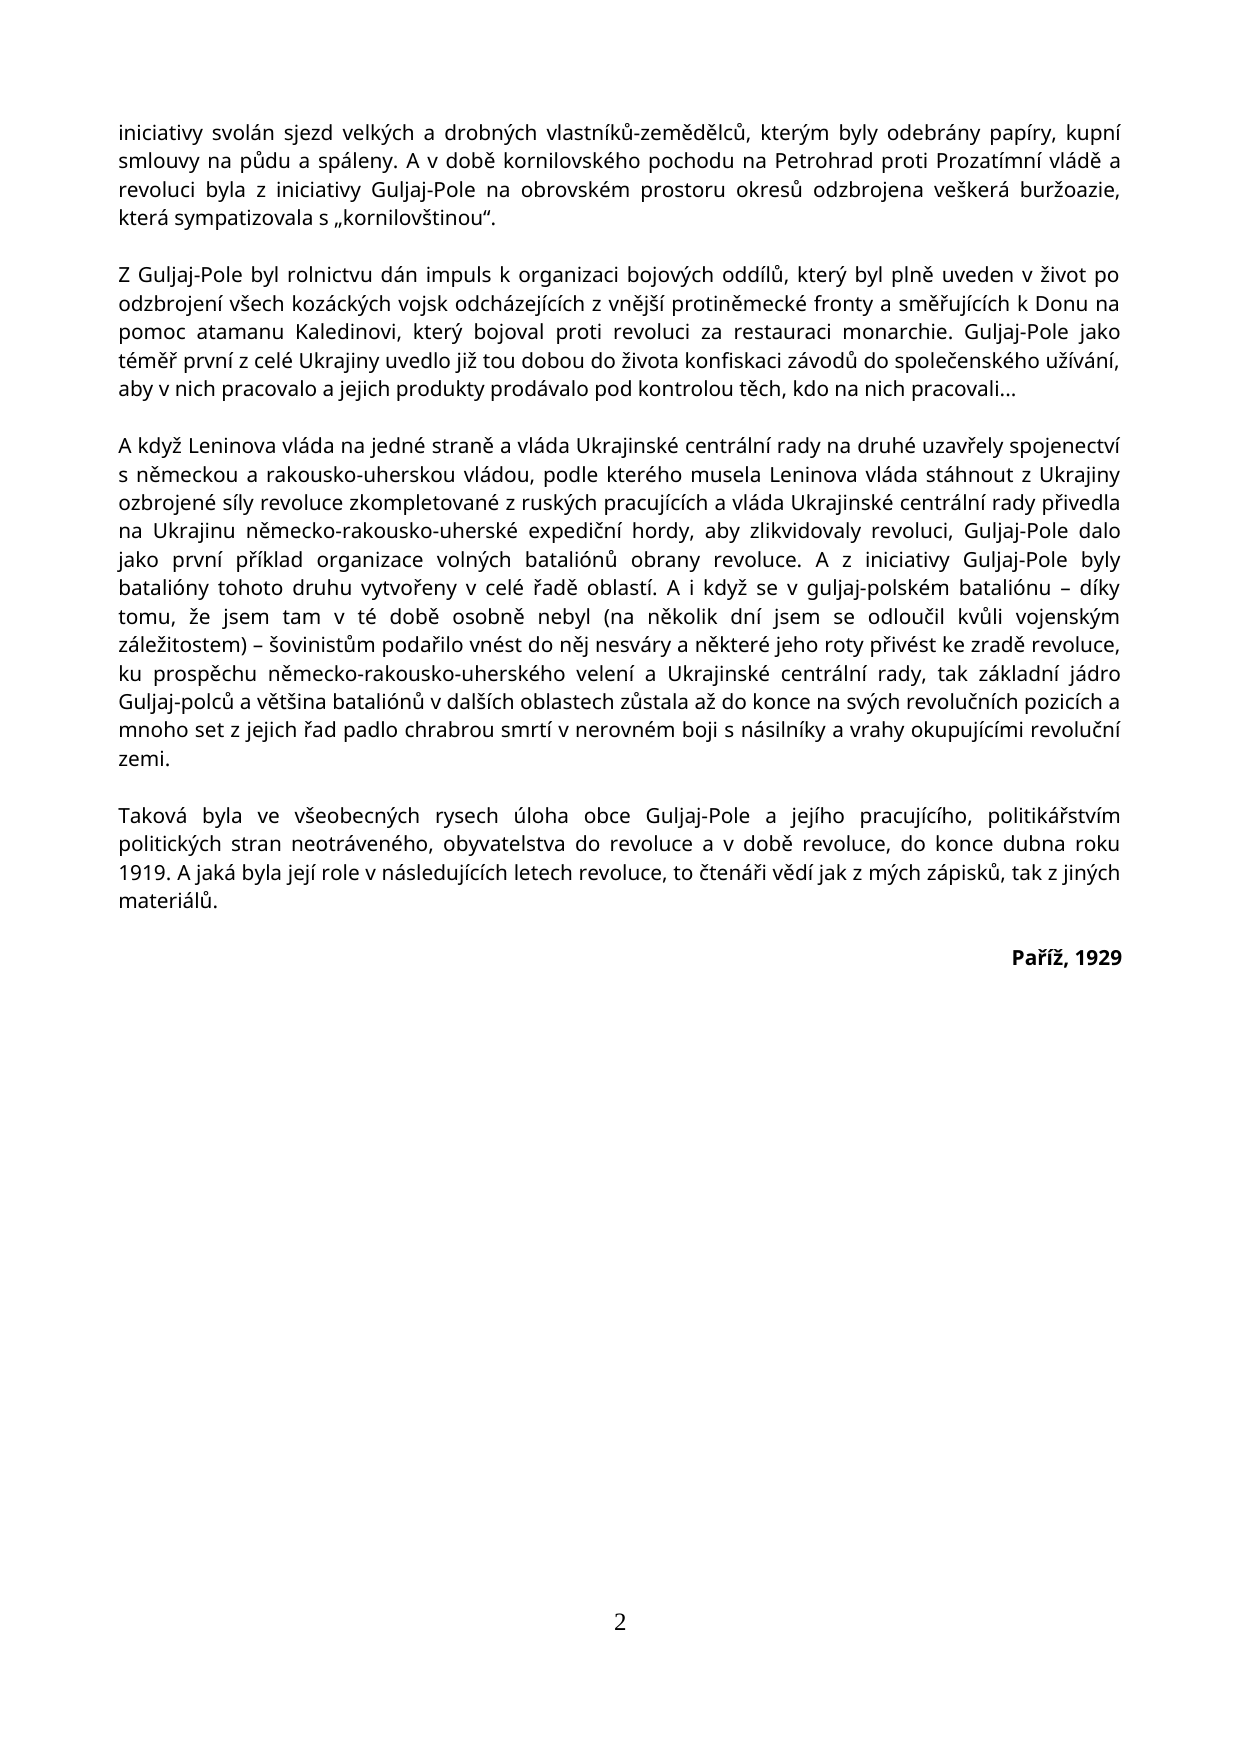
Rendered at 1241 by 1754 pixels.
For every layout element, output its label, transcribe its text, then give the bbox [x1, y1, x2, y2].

text Z Guljaj-Pole byl rolnictvu dán impuls k organizaci bojových oddílů, který byl plně uveden v život po odzbrojení všech kozáckých vojsk odcházejících z vnější protiněmecké fronty a směřujících k Donu na pomoc atamanu Kaledinovi, který bojoval proti revoluci za restauraci monarchie. Guljaj-Pole jako téměř první z celé Ukrajiny uvedlo již tou dobou do života konfiskaci závodů do společenského užívání, aby v nich pracovalo a jejich produkty prodávalo pod kontrolou těch, kdo na nich pracovali... [118, 261, 1122, 403]
text iniciativy svolán sjezd velkých a drobných vlastníků-zemědělců, kterým byly odebrány papíry, kupní smlouvy na půdu a spáleny. A v době kornilovského pochodu na Petrohrad proti Prozatímní vládě a revoluci byla z iniciativy Guljaj-Pole na obrovském prostoru okresů odzbrojena veškerá buržoazie, která sympatizovala s „kornilovštinou“. [118, 118, 1122, 232]
text A když Leninova vláda na jedné straně a vláda Ukrajinské centrální rady na druhé uzavřely spojenectví s německou a rakousko-uherskou vládou, podle kterého musela Leninova vláda stáhnout z Ukrajiny ozbrojené síly revoluce zkompletované z ruských pracujících a vláda Ukrajinské centrální rady přivedla na Ukrajinu německo-rakousko-uherské expediční hordy, aby zlikvidovaly revoluci, Guljaj-Pole dalo jako první příklad organizace volných bataliónů obrany revoluce. A z iniciativy Guljaj-Pole byly batalióny tohoto druhu vytvořeny v celé řadě oblastí. A i když se v guljaj-polském bataliónu – díky tomu, že jsem tam v té době osobně nebyl (na několik dní jsem se odloučil kvůli vojenským záležitostem) – šovinistům podařilo vnést do něj nesváry a některé jeho roty přivést ke zradě revoluce, ku prospěchu německo-rakousko-uherského velení a Ukrajinské centrální rady, tak základní jádro Guljaj-polců a většina bataliónů v dalších oblastech zůstala až do konce na svých revolučních pozicích a mnoho set z jejich řad padlo chrabrou smrtí v nerovném boji s násilníky a vrahy okupujícími revoluční zemi. [118, 431, 1122, 772]
text Paříž, 1929 [118, 943, 1122, 972]
text Taková byla ve všeobecných rysech úloha obce Guljaj-Pole a jejího pracujícího, politikářstvím politických stran neotráveného, obyvatelstva do revoluce a v době revoluce, do konce dubna roku 1919. A jaká byla její role v následujících letech revoluce, to čtenáři vědí jak z mých zápisků, tak z jiných materiálů. [118, 801, 1122, 915]
